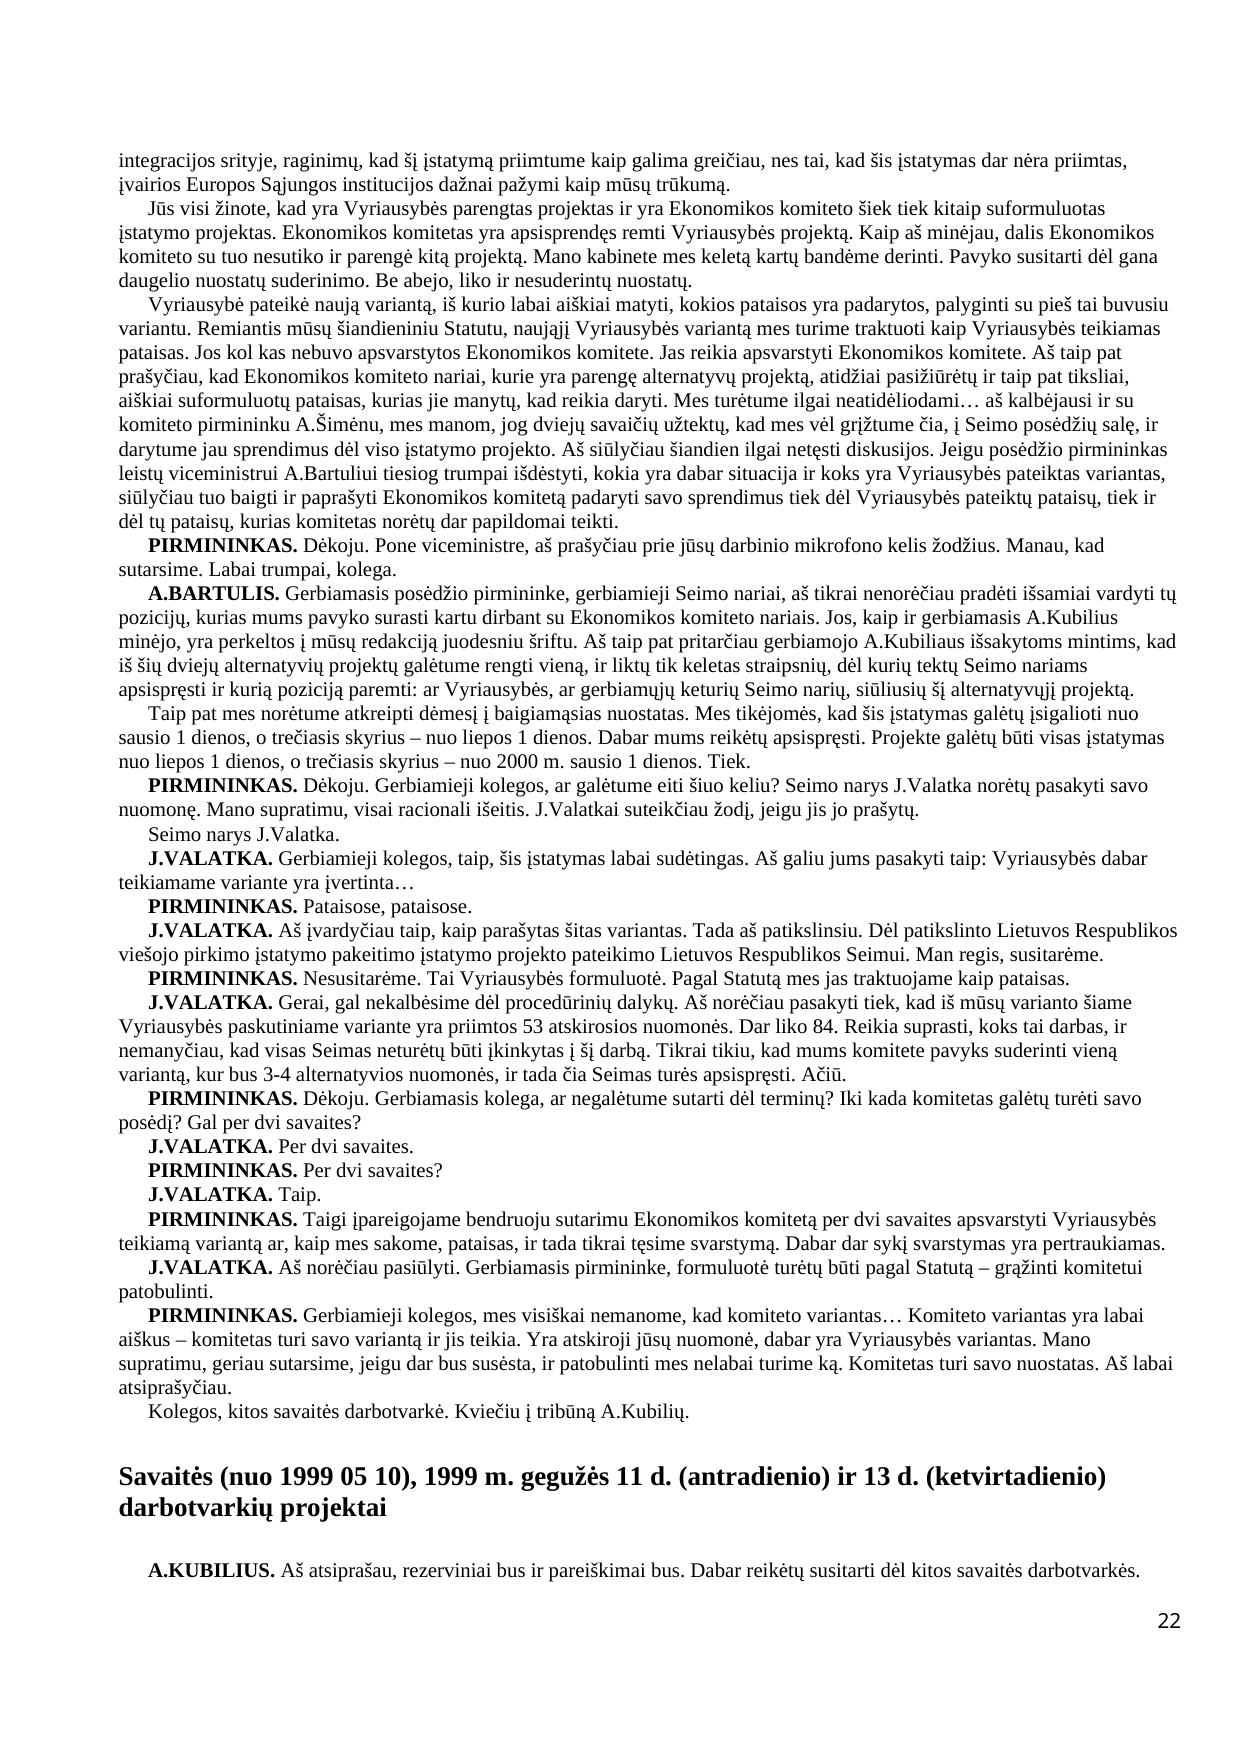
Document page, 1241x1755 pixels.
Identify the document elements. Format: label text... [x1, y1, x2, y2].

text PIRMININKAS. Dėkoju. Gerbiamasis kolega, ar negalėtume sutarti dėl terminų? Iki kada komitetas galėtų turėti savo posėdį? Gal per dvi savaites? [118, 1086, 1181, 1134]
text A.KUBILIUS. Aš atsiprašau, rezerviniai bus ir pareiškimai bus. Dabar reikėtų susitarti dėl kitos savaitės darbotvarkės. [118, 1558, 1181, 1582]
text PIRMININKAS. Per dvi savaites? [118, 1158, 1181, 1182]
text PIRMININKAS. Dėkoju. Pone viceministre, aš prašyčiau prie jūsų darbinio mikrofono kelis žodžius. Manau, kad sutarsime. Labai trumpai, kolega. [118, 533, 1181, 581]
text J.VALATKA. Gerbiamieji kolegos, taip, šis įstatymas labai sudėtingas. Aš galiu jums pasakyti taip: Vyriausybės dabar teikiamame variante yra įvertinta… [118, 846, 1181, 894]
text J.VALATKA. Aš norėčiau pasiūlyti. Gerbiamasis pirmininke, formuluotė turėtų būti pagal Statutą – grąžinti komitetui patobulinti. [118, 1254, 1181, 1303]
text J.VALATKA. Per dvi savaites. [118, 1134, 1181, 1158]
text Seimo narys J.Valatka. [118, 821, 1181, 846]
text J.VALATKA. Aš įvardyčiau taip, kaip parašytas šitas variantas. Tada aš patikslinsiu. Dėl patikslinto Lietuvos Respublikos viešojo pirkimo įstatymo pakeitimo įstatymo projekto pateikimo Lietuvos Respublikos Seimui. Man regis, susitarėme. [118, 918, 1181, 966]
text Kolegos, kitos savaitės darbotvarkė. Kviečiu į tribūną A.Kubilių. [118, 1399, 1181, 1423]
text Vyriausybė pateikė naują variantą, iš kurio labai aiškiai matyti, kokios pataisos yra padarytos, palyginti su pieš tai buvusiu variantu. Remiantis mūsų šiandieniniu Statutu, naująjį Vyriausybės variantą mes turime traktuoti kaip Vyriausybės teikiamas pataisas. Jos kol kas nebuvo apsvarstytos Ekonomikos komitete. Jas reikia apsvarstyti Ekonomikos komitete. Aš taip pat prašyčiau, kad Ekonomikos komiteto nariai, kurie yra parengę alternatyvų projektą, atidžiai pasižiūrėtų ir taip pat tiksliai, aiškiai suformuluotų pataisas, kurias jie manytų, kad reikia daryti. Mes turėtume ilgai neatidėliodami… aš kalbėjausi ir su komiteto pirmininku A.Šimėnu, mes manom, jog dviejų savaičių užtektų, kad mes vėl grįžtume čia, į Seimo posėdžių salę, ir darytume jau sprendimus dėl viso įstatymo projekto. Aš siūlyčiau šiandien ilgai netęsti diskusijos. Jeigu posėdžio pirmininkas leistų viceministrui A.Bartuliui tiesiog trumpai išdėstyti, kokia yra dabar situacija ir koks yra Vyriausybės pateiktas variantas, siūlyčiau tuo baigti ir paprašyti Ekonomikos komitetą padaryti savo sprendimus tiek dėl Vyriausybės pateiktų pataisų, tiek ir dėl tų pataisų, kurias komitetas norėtų dar papildomai teikti. [118, 292, 1181, 533]
text PIRMININKAS. Dėkoju. Gerbiamieji kolegos, ar galėtume eiti šiuo keliu? Seimo narys J.Valatka norėtų pasakyti savo nuomonę. Mano supratimu, visai racionali išeitis. J.Valatkai suteikčiau žodį, jeigu jis jo prašytų. [118, 773, 1181, 821]
text PIRMININKAS. Gerbiamieji kolegos, mes visiškai nemanome, kad komiteto variantas… Komiteto variantas yra labai aiškus – komitetas turi savo variantą ir jis teikia. Yra atskiroji jūsų nuomonė, dabar yra Vyriausybės variantas. Mano supratimu, geriau sutarsime, jeigu dar bus susėsta, ir patobulinti mes nelabai turime ką. Komitetas turi savo nuostatas. Aš labai atsiprašyčiau. [118, 1303, 1181, 1399]
text PIRMININKAS. Pataisose, pataisose. [118, 894, 1181, 918]
text Savaitės (nuo 1999 05 10), 1999 m. gegužės 11 d. (antradienio) ir 13 d. (ketvirtadienio) darbotvarkių projektai [118, 1459, 1181, 1522]
text PIRMININKAS. Taigi įpareigojame bendruoju sutarimu Ekonomikos komitetą per dvi savaites apsvarstyti Vyriausybės teikiamą variantą ar, kaip mes sakome, pataisas, ir tada tikrai tęsime svarstymą. Dabar dar sykį svarstymas yra pertraukiamas. [118, 1206, 1181, 1254]
text Jūs visi žinote, kad yra Vyriausybės parengtas projektas ir yra Ekonomikos komiteto šiek tiek kitaip suformuluotas įstatymo projektas. Ekonomikos komitetas yra apsisprendęs remti Vyriausybės projektą. Kaip aš minėjau, dalis Ekonomikos komiteto su tuo nesutiko ir parengė kitą projektą. Mano kabinete mes keletą kartų bandėme derinti. Pavyko susitarti dėl gana daugelio nuostatų suderinimo. Be abejo, liko ir nesuderintų nuostatų. [118, 196, 1181, 292]
text J.VALATKA. Taip. [118, 1182, 1181, 1206]
text PIRMININKAS. Nesusitarėme. Tai Vyriausybės formuluotė. Pagal Statutą mes jas traktuojame kaip pataisas. [118, 966, 1181, 990]
text A.BARTULIS. Gerbiamasis posėdžio pirmininke, gerbiamieji Seimo nariai, aš tikrai nenorėčiau pradėti išsamiai vardyti tų pozicijų, kurias mums pavyko surasti kartu dirbant su Ekonomikos komiteto nariais. Jos, kaip ir gerbiamasis A.Kubilius minėjo, yra perkeltos į mūsų redakciją juodesniu šriftu. Aš taip pat pritarčiau gerbiamojo A.Kubiliaus išsakytoms mintims, kad iš šių dviejų alternatyvių projektų galėtume rengti vieną, ir liktų tik keletas straipsnių, dėl kurių tektų Seimo nariams apsispręsti ir kurią poziciją paremti: ar Vyriausybės, ar gerbiamųjų keturių Seimo narių, siūliusių šį alternatyvųjį projektą. [118, 581, 1181, 701]
text Taip pat mes norėtume atkreipti dėmesį į baigiamąsias nuostatas. Mes tikėjomės, kad šis įstatymas galėtų įsigalioti nuo sausio 1 dienos, o trečiasis skyrius – nuo liepos 1 dienos. Dabar mums reikėtų apsispręsti. Projekte galėtų būti visas įstatymas nuo liepos 1 dienos, o trečiasis skyrius – nuo 2000 m. sausio 1 dienos. Tiek. [118, 701, 1181, 773]
text J.VALATKA. Gerai, gal nekalbėsime dėl procedūrinių dalykų. Aš norėčiau pasakyti tiek, kad iš mūsų varianto šiame Vyriausybės paskutiniame variante yra priimtos 53 atskirosios nuomonės. Dar liko 84. Reikia suprasti, koks tai darbas, ir nemanyčiau, kad visas Seimas neturėtų būti įkinkytas į šį darbą. Tikrai tikiu, kad mums komitete pavyks suderinti vieną variantą, kur bus 3-4 alternatyvios nuomonės, ir tada čia Seimas turės apsispręsti. Ačiū. [118, 990, 1181, 1086]
text integracijos srityje, raginimų, kad šį įstatymą priimtume kaip galima greičiau, nes tai, kad šis įstatymas dar nėra priimtas, įvairios Europos Sąjungos institucijos dažnai pažymi kaip mūsų trūkumą. [118, 148, 1181, 196]
